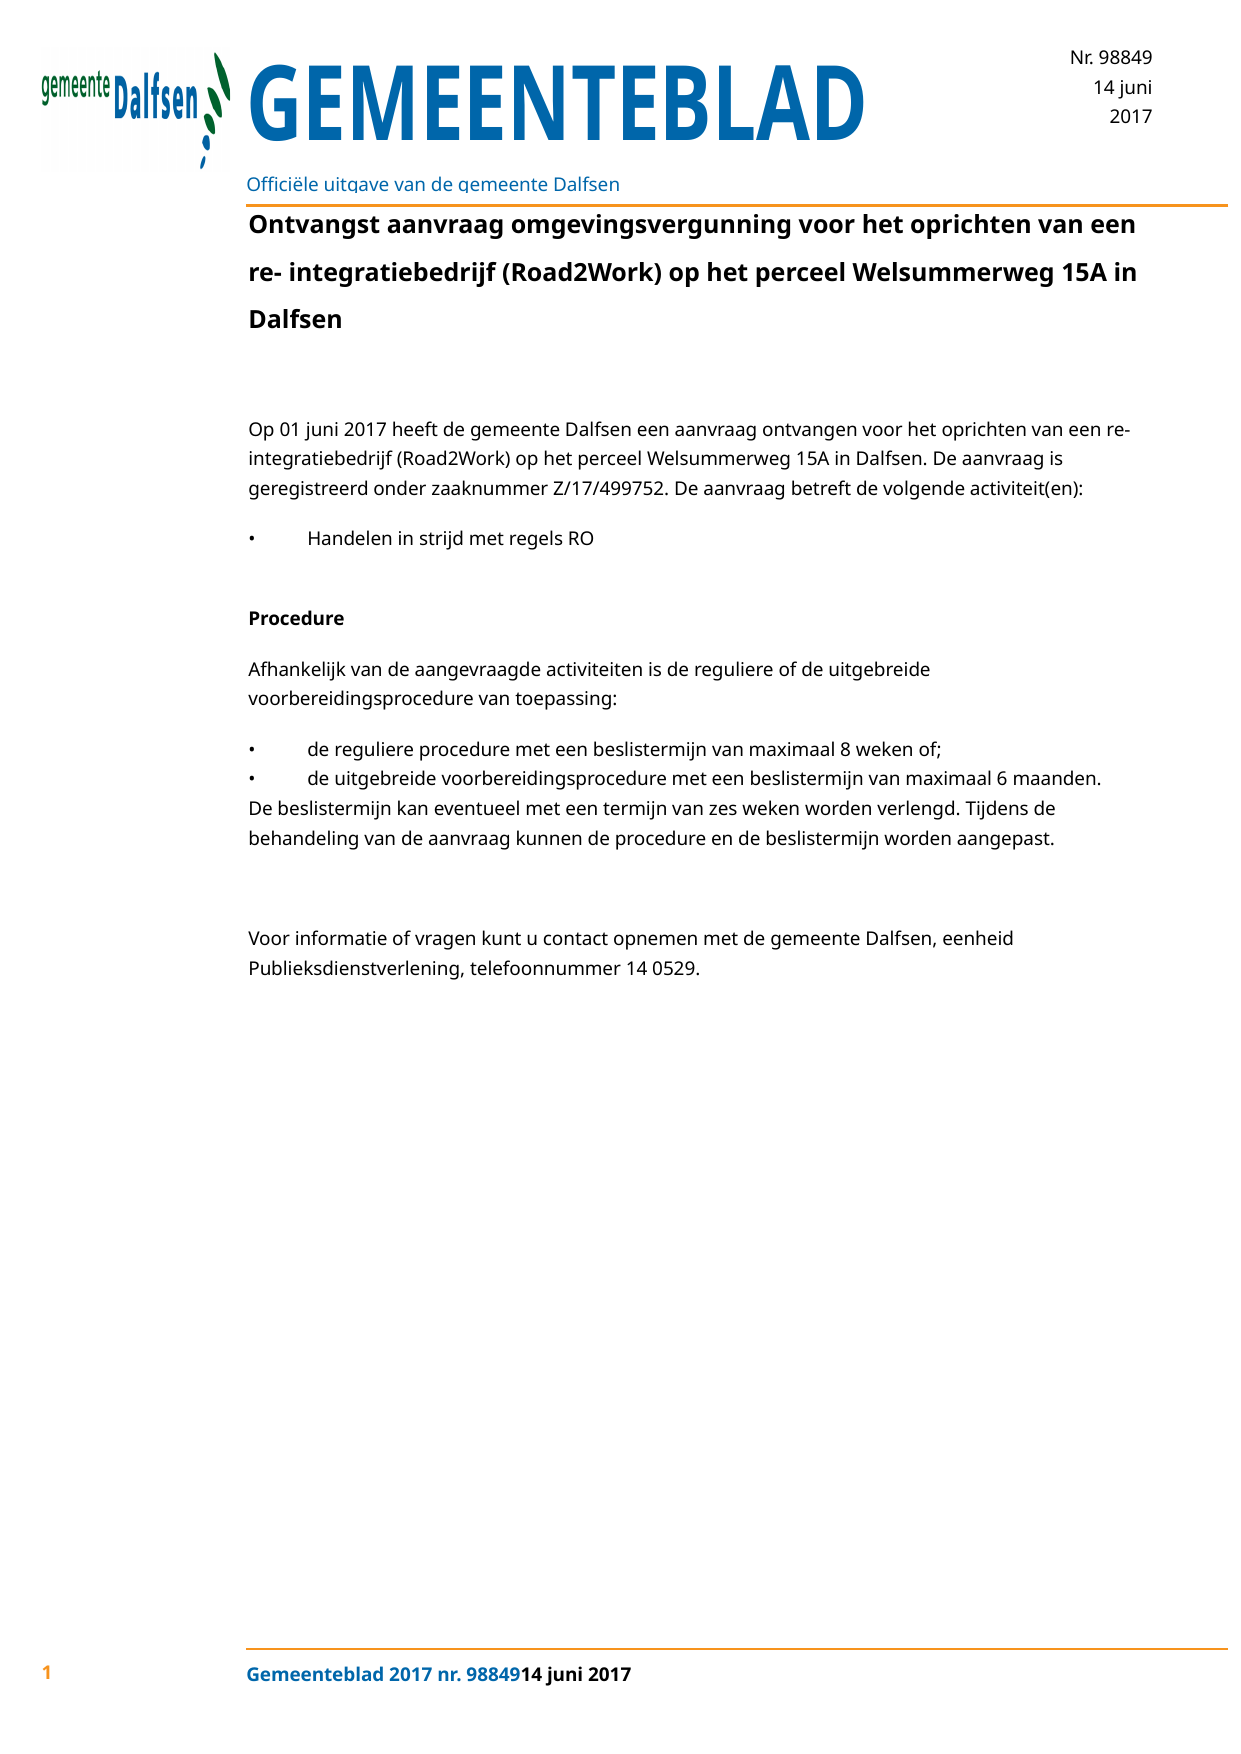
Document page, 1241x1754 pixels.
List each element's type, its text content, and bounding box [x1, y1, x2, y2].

text Procedure [248, 606, 1152, 631]
list de uitgebreide voorbereidingsprocedure met een beslistermijn van maximaal 6 maanden. [248, 766, 1152, 791]
list Handelen in strijd met regels RO [248, 526, 1152, 551]
list de reguliere procedure met een beslistermijn van maximaal 8 weken of; [248, 736, 1152, 762]
picture [41, 47, 231, 172]
text Afhankelijk van de aangevraagde activiteiten is de reguliere of de uitgebreide voorbereidingsprocedure van toepassing: [248, 656, 1152, 711]
text Op 01 juni 2017 heeft de gemeente Dalfsen een aanvraag ontvangen voor het oprichten van een re- integratiebedrijf (Road2Work) op het perceel Welsummerweg 15A in Dalfsen. De aanvraag is geregistreerd onder zaaknummer Z/17/499752. De aanvraag betreft de volgende activiteit(en): [248, 416, 1152, 501]
text Voor informatie of vragen kunt u contact opnemen met de gemeente Dalfsen, eenheid Publieksdienstverlening, telefoonnummer 14 0529. [248, 926, 1152, 981]
text De beslistermijn kan eventueel met een termijn van zes weken worden verlengd. Tijdens de behandeling van de aanvraag kunnen de procedure en de beslistermijn worden aangepast. [248, 795, 1152, 850]
text Ontvangst aanvraag omgevingsvergunning voor het oprichten van een re- integratiebedrijf (Road2Work) op het perceel Welsummerweg 15A in Dalfsen [248, 207, 1152, 336]
